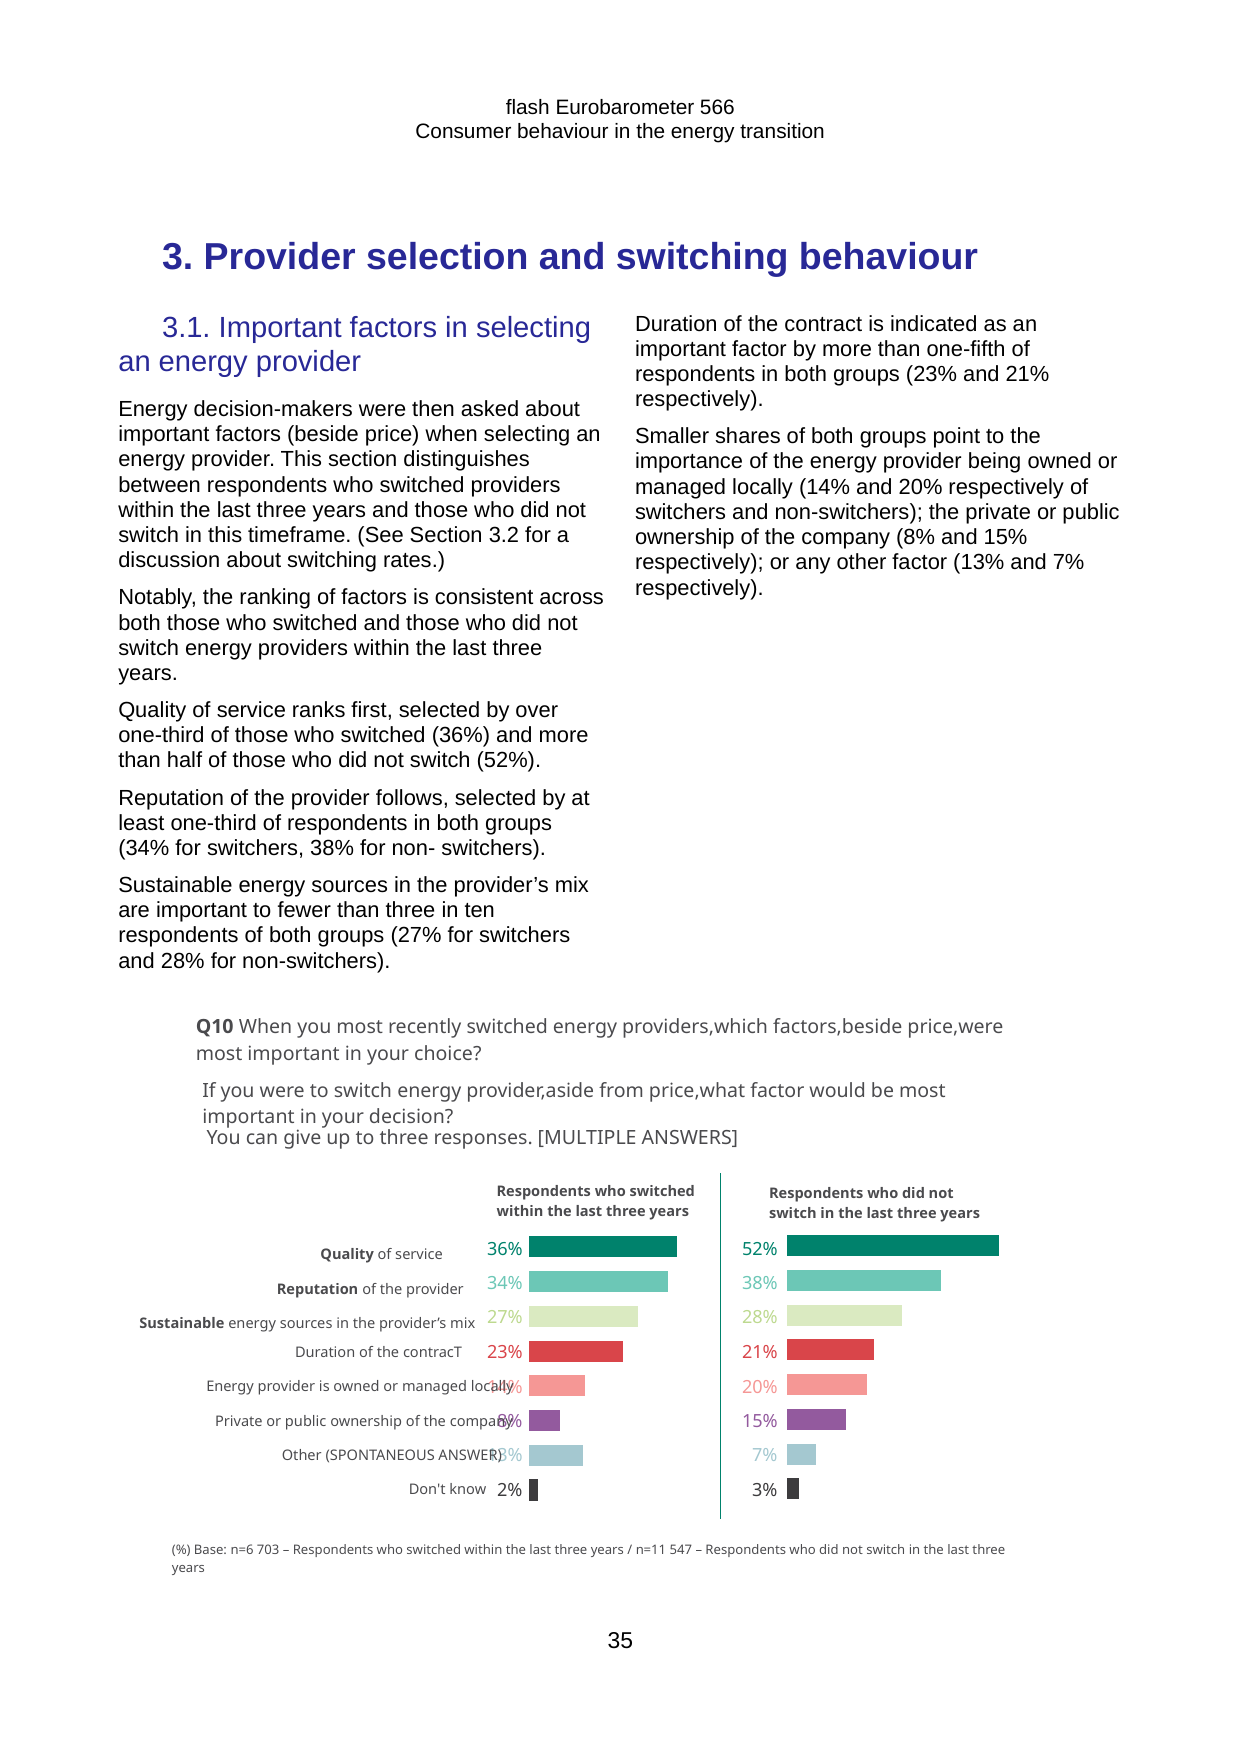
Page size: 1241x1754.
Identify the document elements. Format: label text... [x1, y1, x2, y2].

text Duration of the contract is indicated as an important factor by more than one-fifth of respondents in both groups (23% and 21% respectively). [635, 310, 1122, 411]
text Quality of service ranks first, selected by over one-third of those who switched (36%) and more than half of those who did not switch (52%). [118, 697, 605, 773]
text Sustainable energy sources in the provider’s mix are important to fewer than three in ten respondents of both groups (27% for switchers and 28% for non-switchers). [118, 872, 605, 973]
subtitle 3. Provider selection and switching behaviour [118, 234, 1122, 277]
text Energy decision-makers were then asked about important factors (beside price) when selecting an energy provider. This section distinguishes between respondents who switched providers within the last three years and those who did not switch in this timeframe. (See Section 3.2 for a discussion about switching rates.) [118, 396, 605, 572]
text Smaller shares of both groups point to the importance of the energy provider being owned or managed locally (14% and 20% respectively of switchers and non-switchers); the private or public ownership of the company (8% and 15% respectively); or any other factor (13% and 7% respectively). [635, 423, 1122, 599]
subtitle 3.1. Important factors in selecting an energy provider [118, 310, 605, 377]
text Notably, the ranking of factors is consistent across both those who switched and those who did not switch energy providers within the last three years. [118, 584, 605, 685]
text Reputation of the provider follows, selected by at least one-third of respondents in both groups (34% for switchers, 38% for non- switchers). [118, 784, 605, 860]
